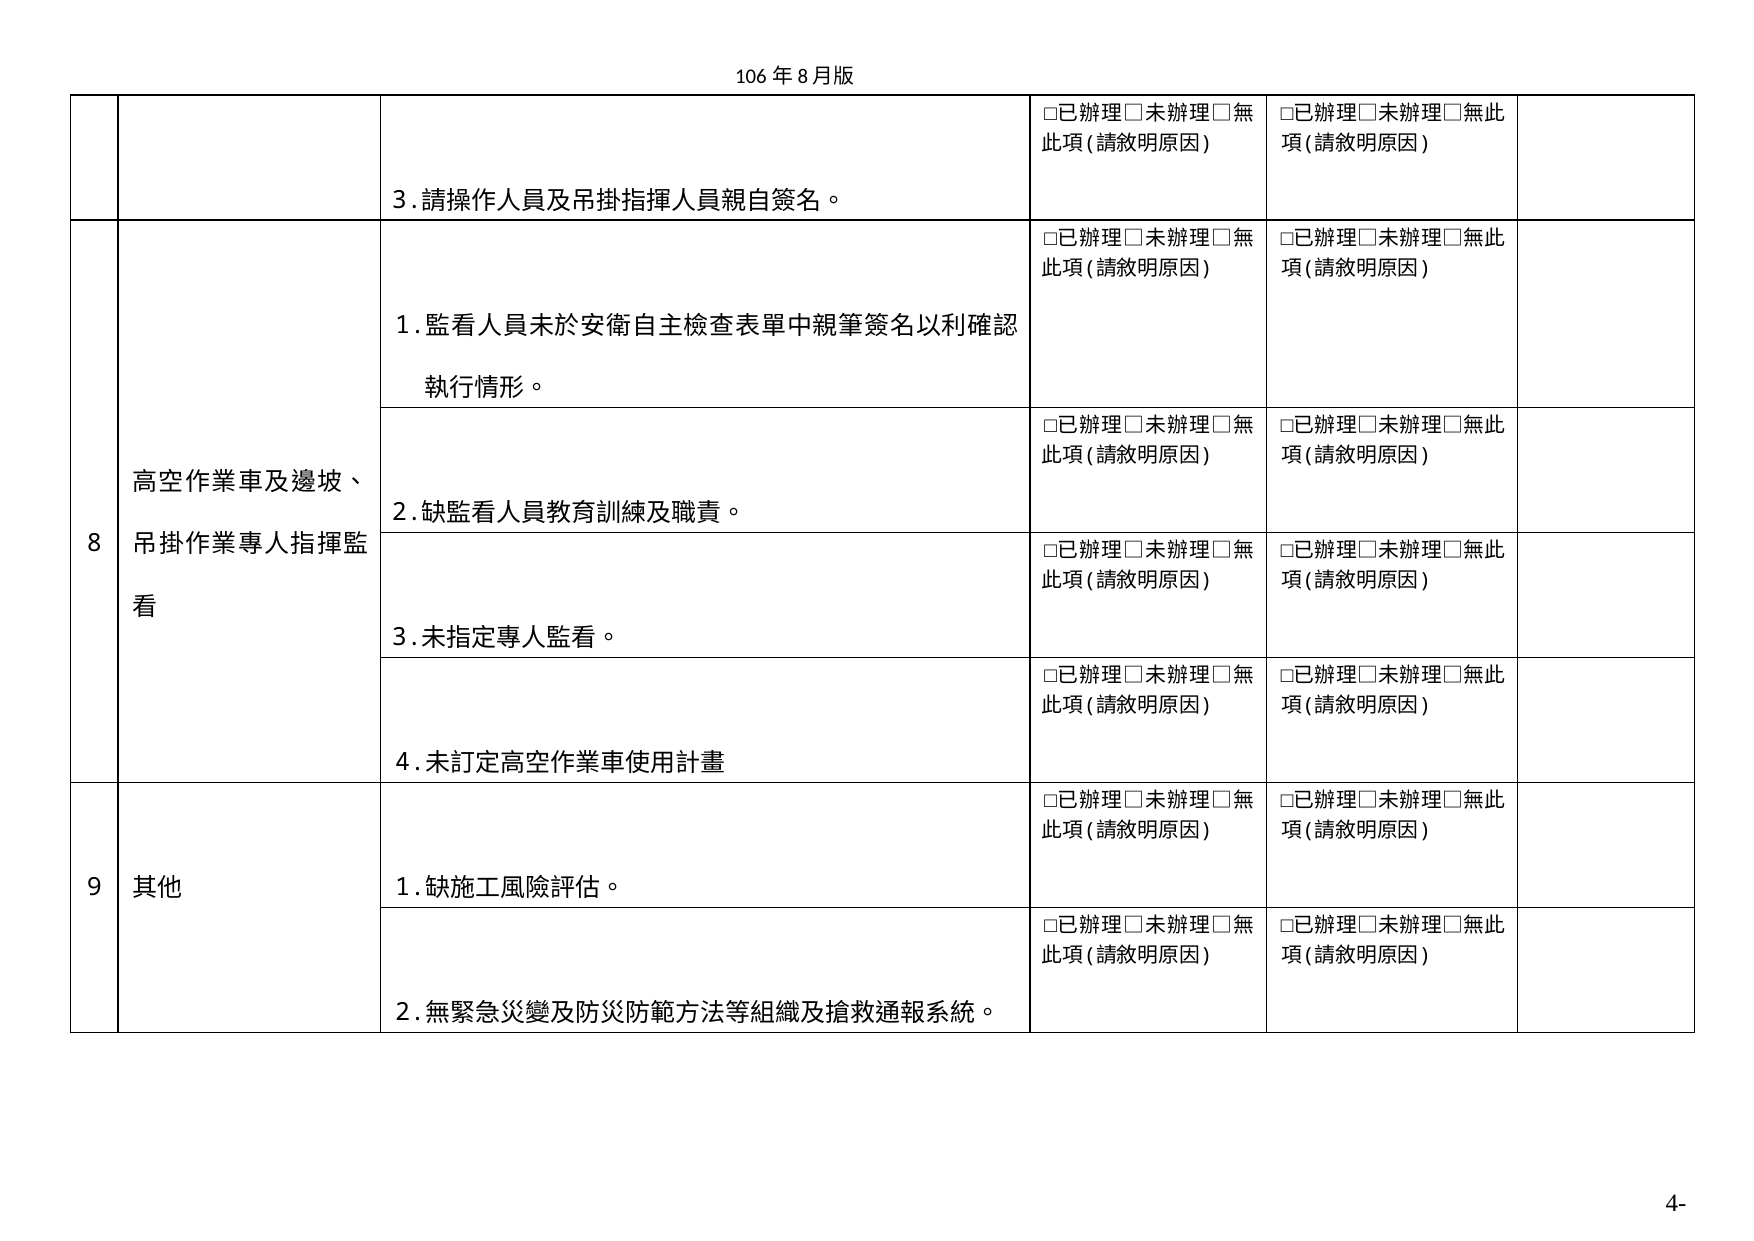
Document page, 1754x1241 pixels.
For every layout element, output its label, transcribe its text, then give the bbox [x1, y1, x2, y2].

table_cell □已辦理□未辦理□無此項(請敘明原因) [1267, 408, 1517, 532]
table_cell 2.缺監看人員教育訓練及職責。 [381, 408, 1029, 532]
table_cell □已辦理□未辦理□無此項(請敘明原因) [1031, 908, 1266, 1032]
table_cell □已辦理□未辦理□無此項(請敘明原因) [1267, 221, 1517, 407]
table_cell □已辦理□未辦理□無此項(請敘明原因) [1267, 96, 1517, 219]
table_cell [1518, 408, 1694, 532]
table_cell 1.缺施工風險評估。 [381, 783, 1029, 907]
table_cell 9 [71, 783, 117, 1032]
table_cell □已辦理□未辦理□無此項(請敘明原因) [1031, 658, 1266, 782]
table_cell 高空作業車及邊坡、吊掛作業專人指揮監看 [119, 221, 380, 782]
table_cell [1518, 96, 1694, 219]
table_cell [1518, 533, 1694, 657]
table_cell [1518, 658, 1694, 782]
table_cell □已辦理□未辦理□無此項(請敘明原因) [1031, 533, 1266, 657]
table_cell 其他 [119, 783, 380, 1032]
table_cell 8 [71, 221, 117, 782]
table_cell 1.監看人員未於安衛自主檢查表單中親筆簽名以利確認執行情形。 [381, 221, 1029, 407]
table_cell 4.未訂定高空作業車使用計畫 [381, 658, 1029, 782]
table_cell [1518, 908, 1694, 1032]
table_cell [1518, 783, 1694, 907]
table_cell □已辦理□未辦理□無此項(請敘明原因) [1267, 533, 1517, 657]
table_cell □已辦理□未辦理□無此項(請敘明原因) [1031, 408, 1266, 532]
table_cell □已辦理□未辦理□無此項(請敘明原因) [1267, 658, 1517, 782]
table_cell [1518, 221, 1694, 407]
table_cell □已辦理□未辦理□無此項(請敘明原因) [1267, 908, 1517, 1032]
table_cell 3.未指定專人監看。 [381, 533, 1029, 657]
table_cell □已辦理□未辦理□無此項(請敘明原因) [1031, 221, 1266, 407]
table_cell 2.無緊急災變及防災防範方法等組織及搶救通報系統。 [381, 908, 1029, 1032]
table_cell [119, 96, 380, 219]
table_cell □已辦理□未辦理□無此項(請敘明原因) [1267, 783, 1517, 907]
table_cell [71, 96, 117, 219]
table_cell 3.請操作人員及吊掛指揮人員親自簽名。 [381, 96, 1029, 219]
table_cell □已辦理□未辦理□無此項(請敘明原因) [1031, 96, 1266, 219]
table_cell □已辦理□未辦理□無此項(請敘明原因) [1031, 783, 1266, 907]
